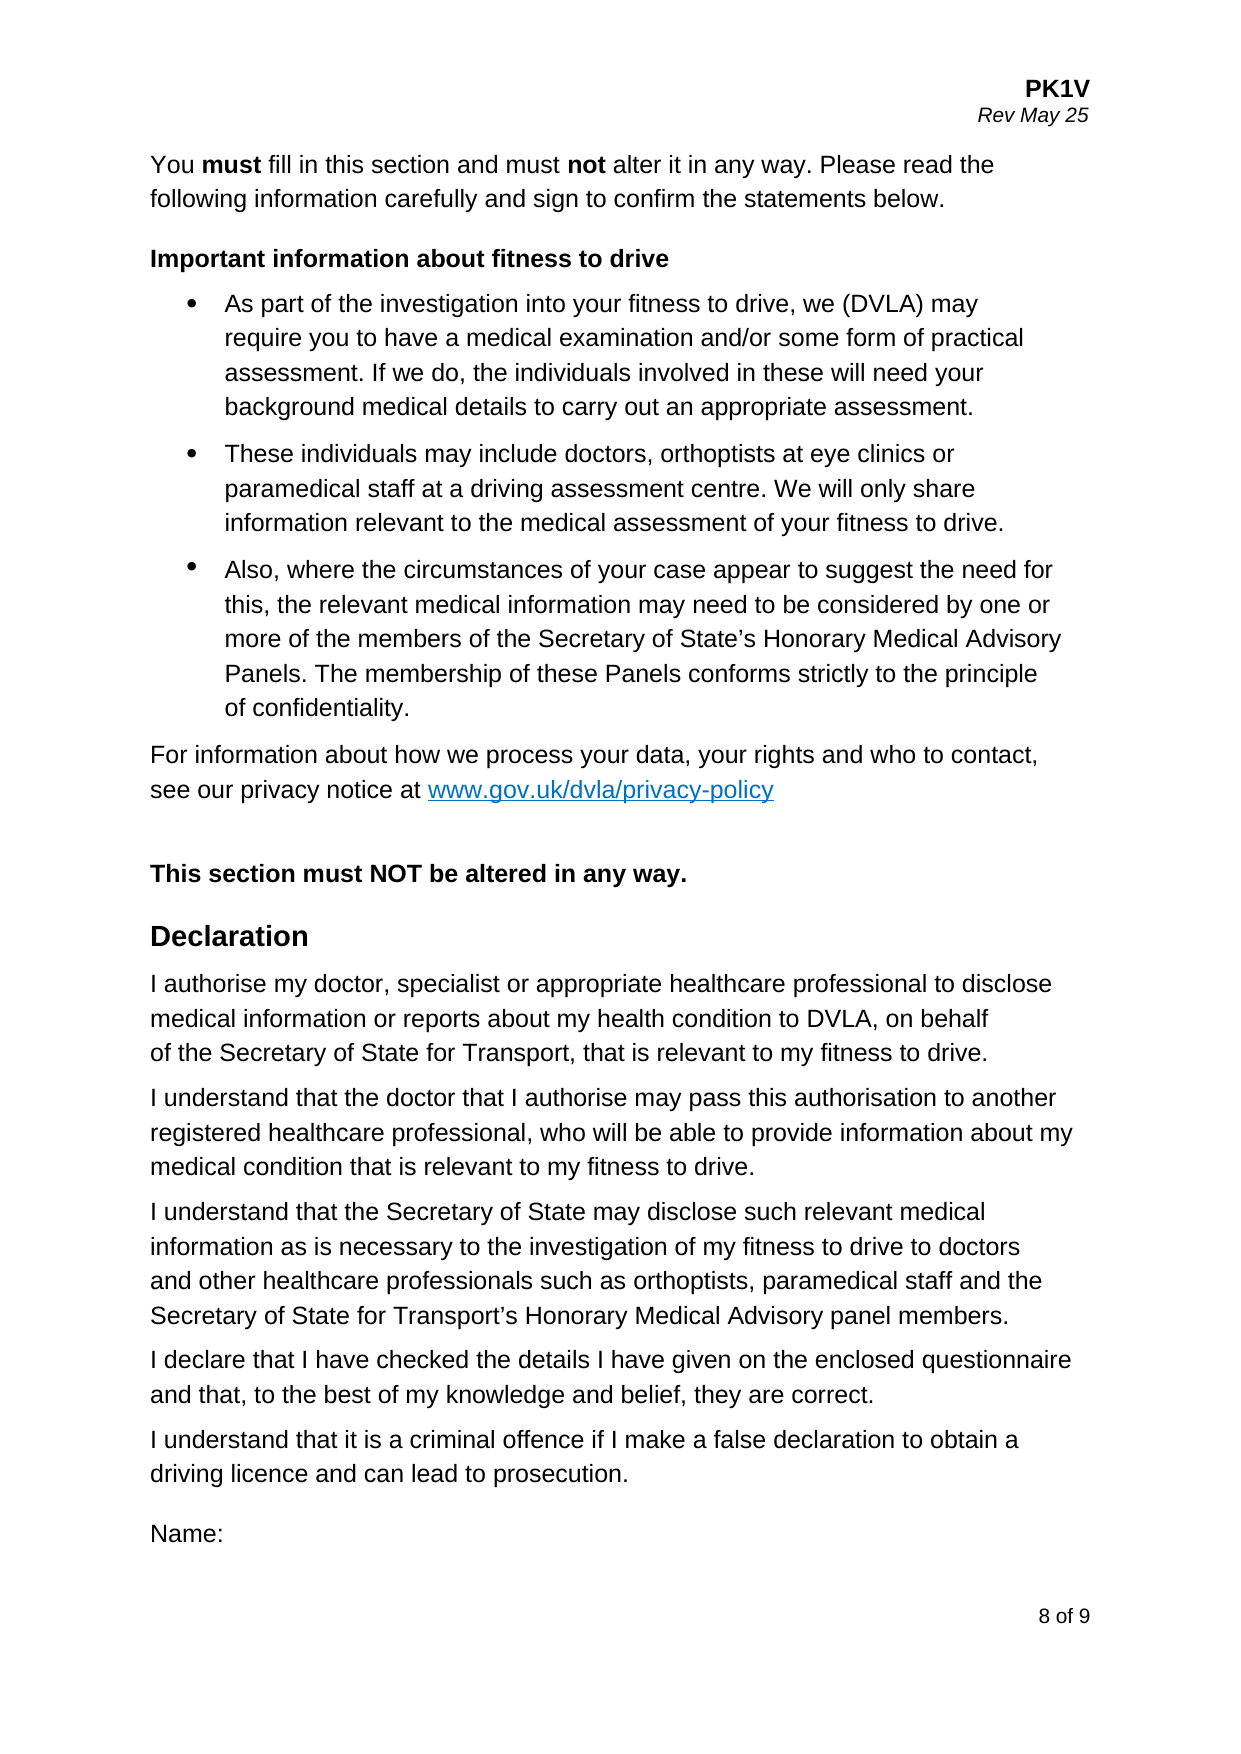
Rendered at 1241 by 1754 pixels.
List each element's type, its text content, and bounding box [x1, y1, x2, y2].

text I understand that the doctor that I authorise may pass this authorisation to another registered healthcare professional, who will be able to provide information about my medical condition that is relevant to my fitness to drive. [150, 1083, 1090, 1181]
text I authorise my doctor, specialist or appropriate healthcare professional to disclose medical information or reports about my health condition to DVLA, on behalf of the Secretary of State for Transport, that is relevant to my fitness to drive. [150, 969, 1090, 1067]
text I declare that I have checked the details I have given on the enclosed questionnaire and that, to the best of my knowledge and belief, they are correct. [150, 1346, 1090, 1409]
list These individuals may include doctors, orthoptists at eye clinics or paramedical staff at a driving assessment centre. We will only share information relevant to the medical assessment of your fitness to drive. [187, 439, 1090, 537]
text This section must NOT be altered in any way. [150, 859, 1090, 888]
text You must fill in this section and must not alter it in any way. Please read the following information carefully and sign to confirm the statements below. [150, 150, 1090, 213]
list As part of the investigation into your fitness to drive, we (DVLA) may require you to have a medical examination and/or some form of practical assessment. If we do, the individuals involved in these will need your background medical details to carry out an appropriate assessment. [187, 289, 1090, 421]
list Also, where the circumstances of your case appear to suggest the need for this, the relevant medical information may need to be considered by one or more of the members of the Secretary of State’s Honorary Medical Advisory Panels. The membership of these Panels conforms strictly to the principle of confidentiality. [187, 555, 1090, 722]
text Important information about fitness to drive [150, 244, 1090, 273]
text Declaration [150, 919, 1090, 952]
text For information about how we process your data, your rights and who to contact, see our privacy notice at www.gov.uk/dvla/privacy-policy [150, 740, 1090, 804]
text Name: [150, 1519, 1090, 1548]
text I understand that the Secretary of State may disclose such relevant medical information as is necessary to the investigation of my fitness to drive to doctors and other healthcare professionals such as orthoptists, paramedical staff and the Secretary of State for Transport’s Honorary Medical Advisory panel members. [150, 1197, 1090, 1329]
text I understand that it is a criminal offence if I make a false declaration to obtain a driving licence and can lead to prosecution. [150, 1425, 1090, 1488]
